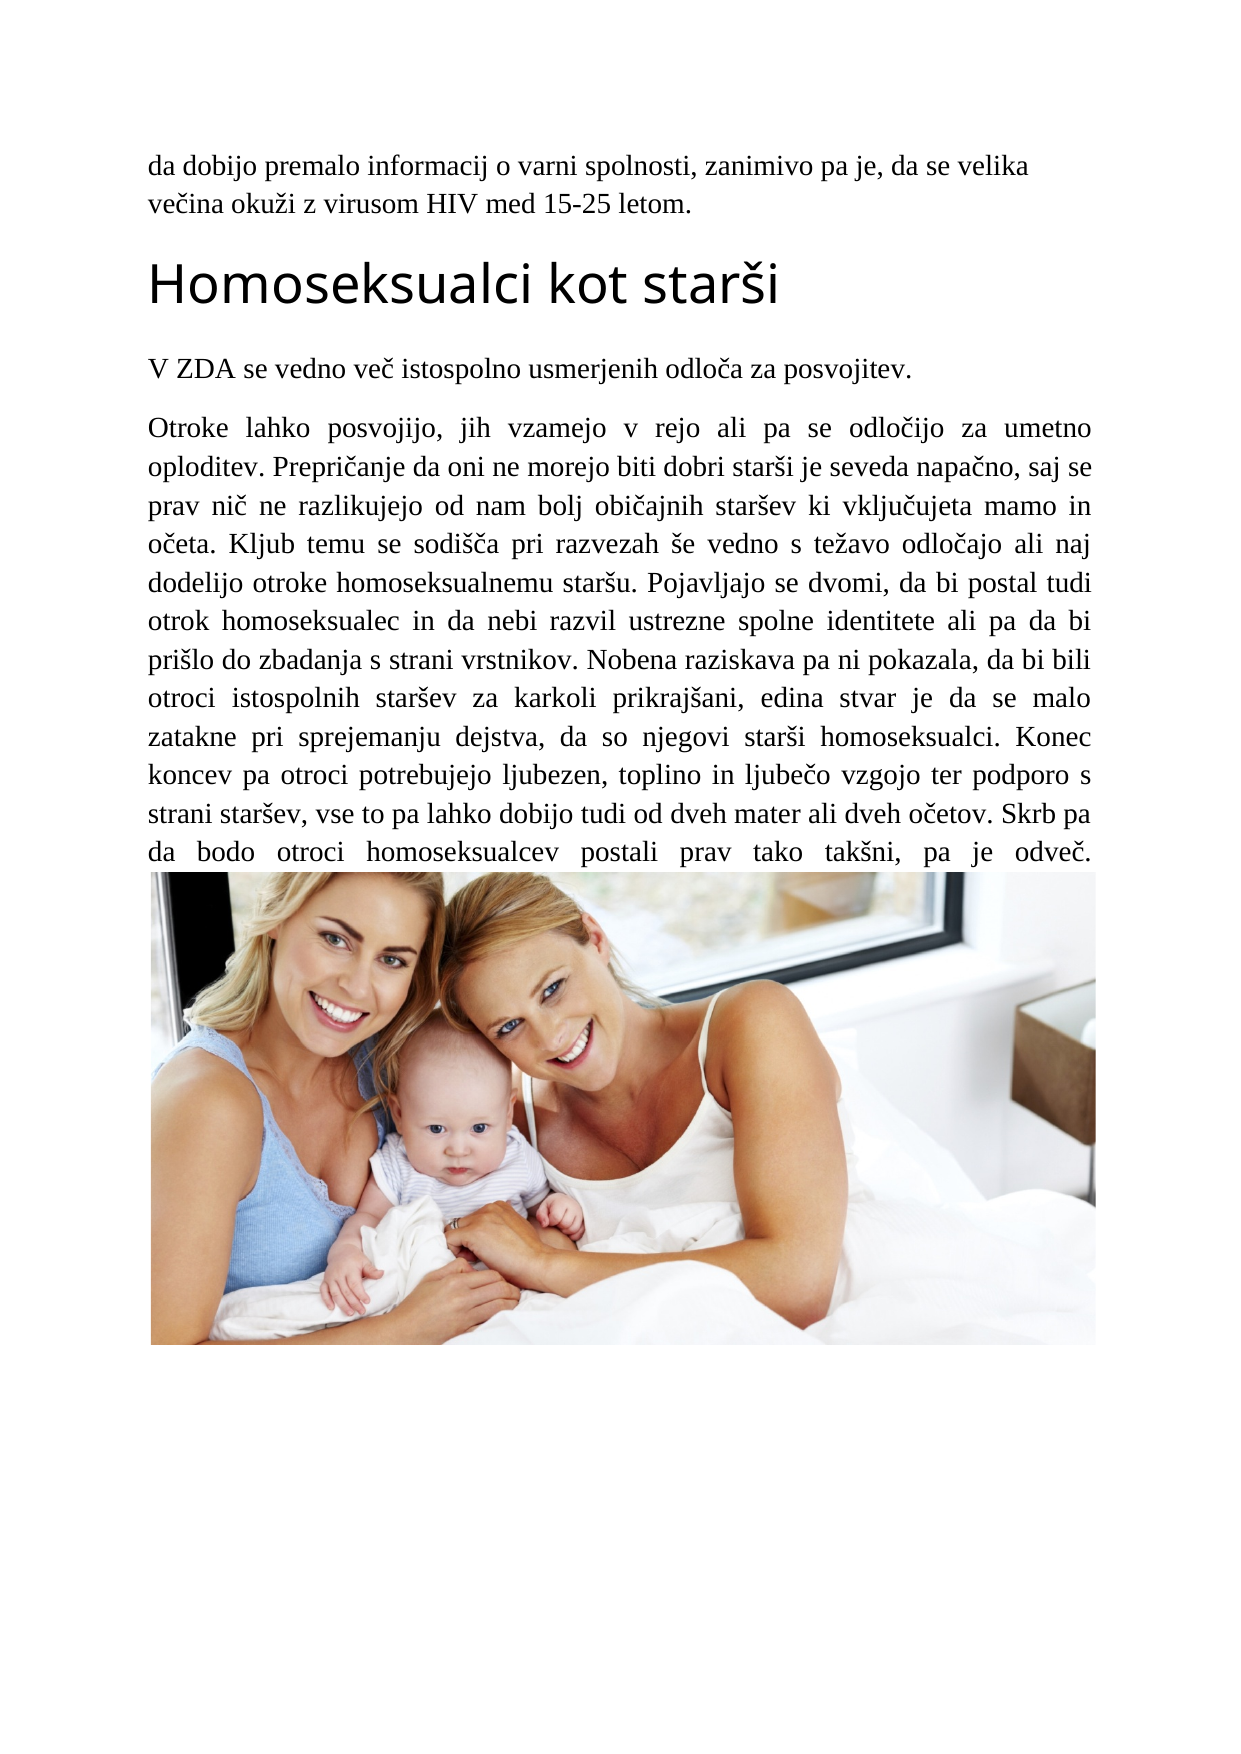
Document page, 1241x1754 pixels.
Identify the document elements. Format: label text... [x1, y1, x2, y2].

text Homoseksualci kot starši [148, 246, 1093, 319]
picture [150, 872, 1096, 1345]
text V ZDA se vedno več istospolno usmerjenih odloča za posvojitev. [148, 351, 1093, 385]
text Otroke lahko posvojijo, jih vzamejo v rejo ali pa se odločijo za umetno oploditev. Prepričanje da oni ne morejo biti dobri starši je seveda napačno, saj se prav nič ne razlikujejo od nam bolj običajnih staršev ki vključujeta mamo in očeta. Kljub temu se sodišča pri razvezah še vedno s težavo odločajo ali naj dodelijo otroke homoseksualnemu staršu. Pojavljajo se dvomi, da bi postal tudi otrok homoseksualec in da nebi razvil ustrezne spolne identitete ali pa da bi prišlo do zbadanja s strani vrstnikov. Nobena raziskava pa ni pokazala, da bi bili otroci istospolnih staršev za karkoli prikrajšani, edina stvar je da se malo zatakne pri sprejemanju dejstva, da so njegovi starši homoseksualci. Konec koncev pa otroci potrebujejo ljubezen, toplino in ljubečo vzgojo ter podporo s strani staršev, vse to pa lahko dobijo tudi od dveh mater ali dveh očetov. Skrb pa da bodo otroci homoseksualcev postali prav tako takšni, pa je odveč. [148, 411, 1093, 1344]
text da dobijo premalo informacij o varni spolnosti, zanimivo pa je, da se velika večina okuži z virusom HIV med 15-25 letom. [148, 148, 1093, 220]
